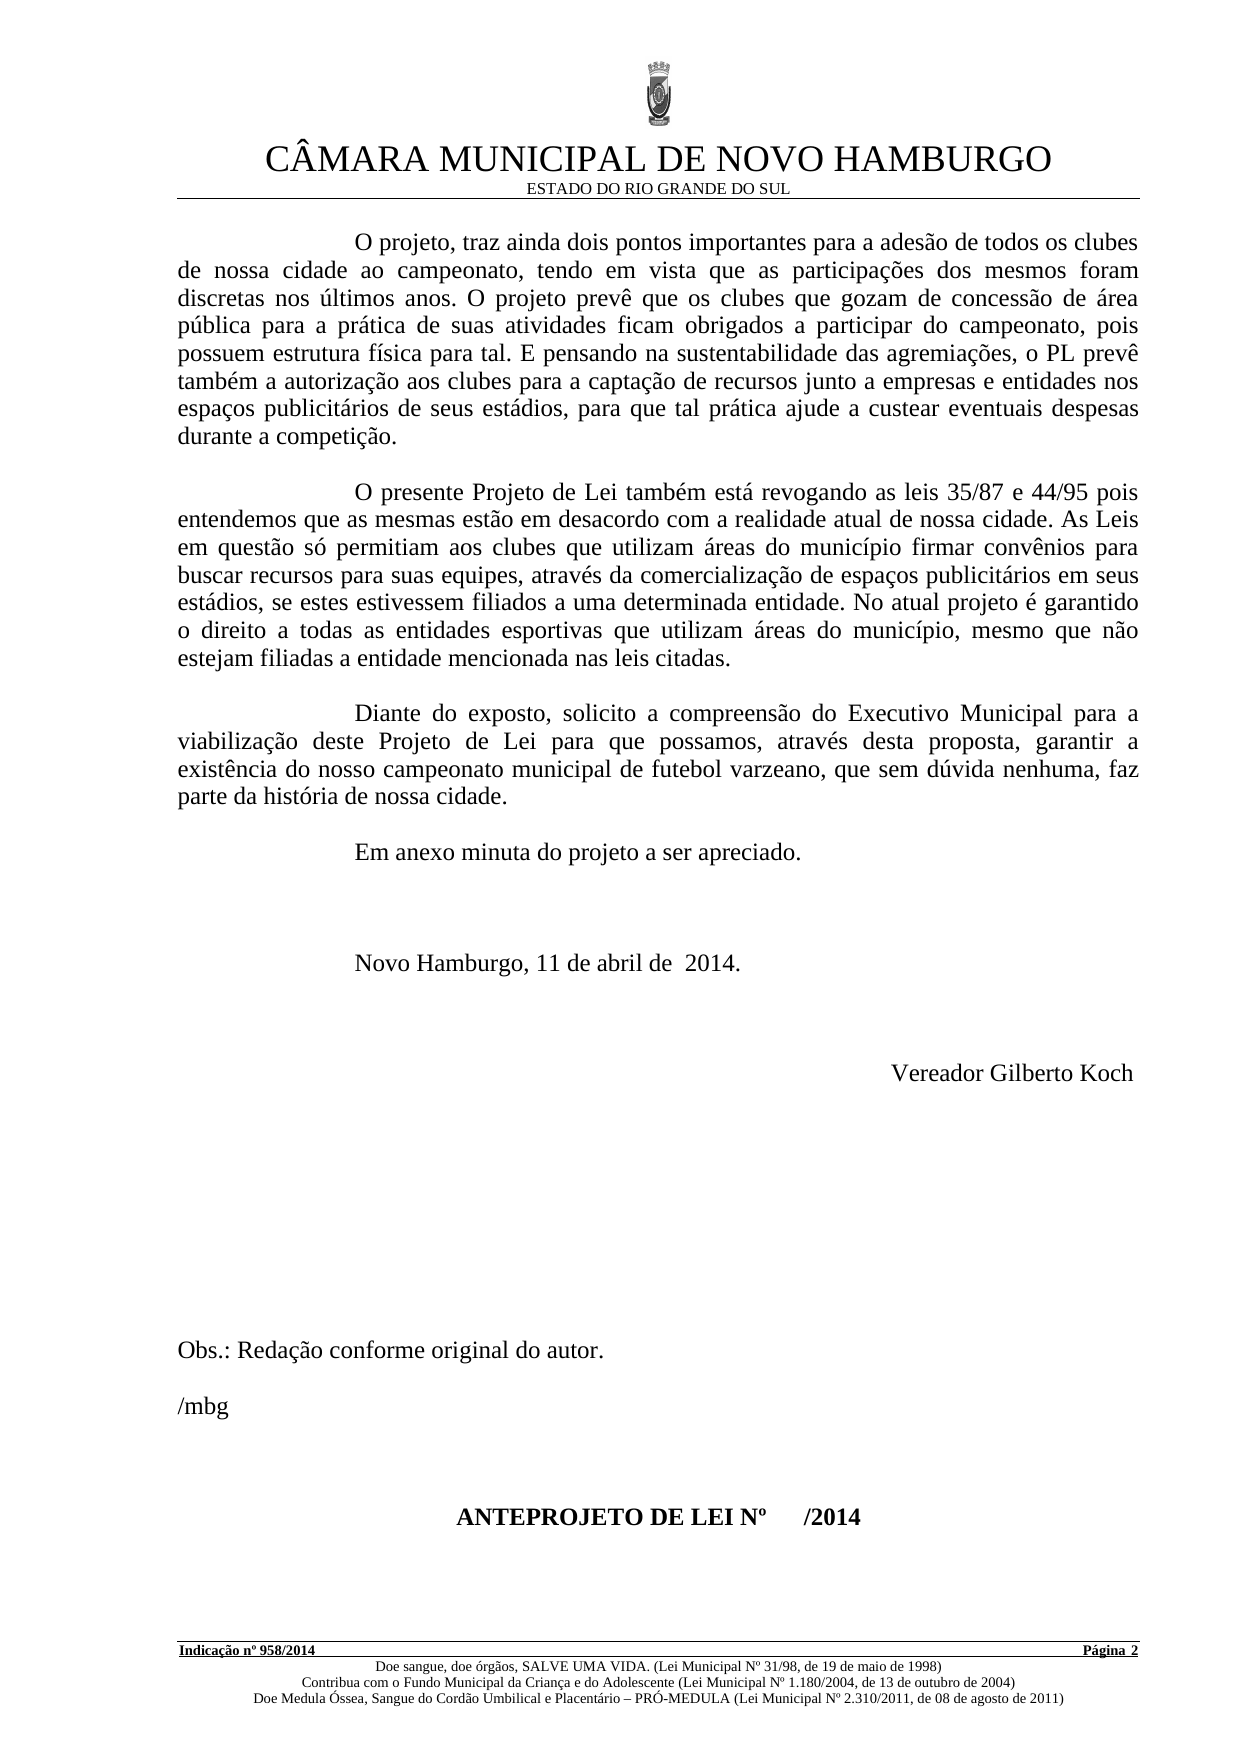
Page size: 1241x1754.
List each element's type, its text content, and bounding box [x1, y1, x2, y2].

text Em anexo minuta do projeto a ser apreciado. [177, 838, 1140, 866]
text O projeto, traz ainda dois pontos importantes para a adesão de todos os clubes de nossa cidade ao campeonato, tendo em vista que as participações dos mesmos foram discretas nos últimos anos. O projeto prevê que os clubes que gozam de concessão de área pública para a prática de suas atividades ficam obrigados a participar do campeonato, pois possuem estrutura física para tal. E pensando na sustentabilidade das agremiações, o PL prevê também a autorização aos clubes para a captação de recursos junto a empresas e entidades nos espaços publicitários de seus estádios, para que tal prática ajude a custear eventuais despesas durante a competição. [177, 228, 1140, 450]
text Vereador Gilberto Koch [177, 1059, 1140, 1087]
text Diante do exposto, solicito a compreensão do Executivo Municipal para a viabilização deste Projeto de Lei para que possamos, através desta proposta, garantir a existência do nosso campeonato municipal de futebol varzeano, que sem dúvida nenhuma, faz parte da história de nossa cidade. [177, 699, 1140, 810]
text Novo Hamburgo, 11 de abril de 2014. [177, 949, 1140, 976]
text ANTEPROJETO DE LEI Nº /2014 [177, 1503, 1140, 1531]
text O presente Projeto de Lei também está revogando as leis 35/87 e 44/95 pois entendemos que as mesmas estão em desacordo com a realidade atual de nossa cidade. As Leis em questão só permitiam aos clubes que utilizam áreas do município firmar convênios para buscar recursos para suas equipes, através da comercialização de espaços publicitários em seus estádios, se estes estivessem filiados a uma determinada entidade. No atual projeto é garantido o direito a todas as entidades esportivas que utilizam áreas do município, mesmo que não estejam filiadas a entidade mencionada nas leis citadas. [177, 478, 1140, 672]
text Obs.: Redação conforme original do autor. [177, 1337, 1140, 1364]
text /mbg [177, 1392, 1140, 1420]
